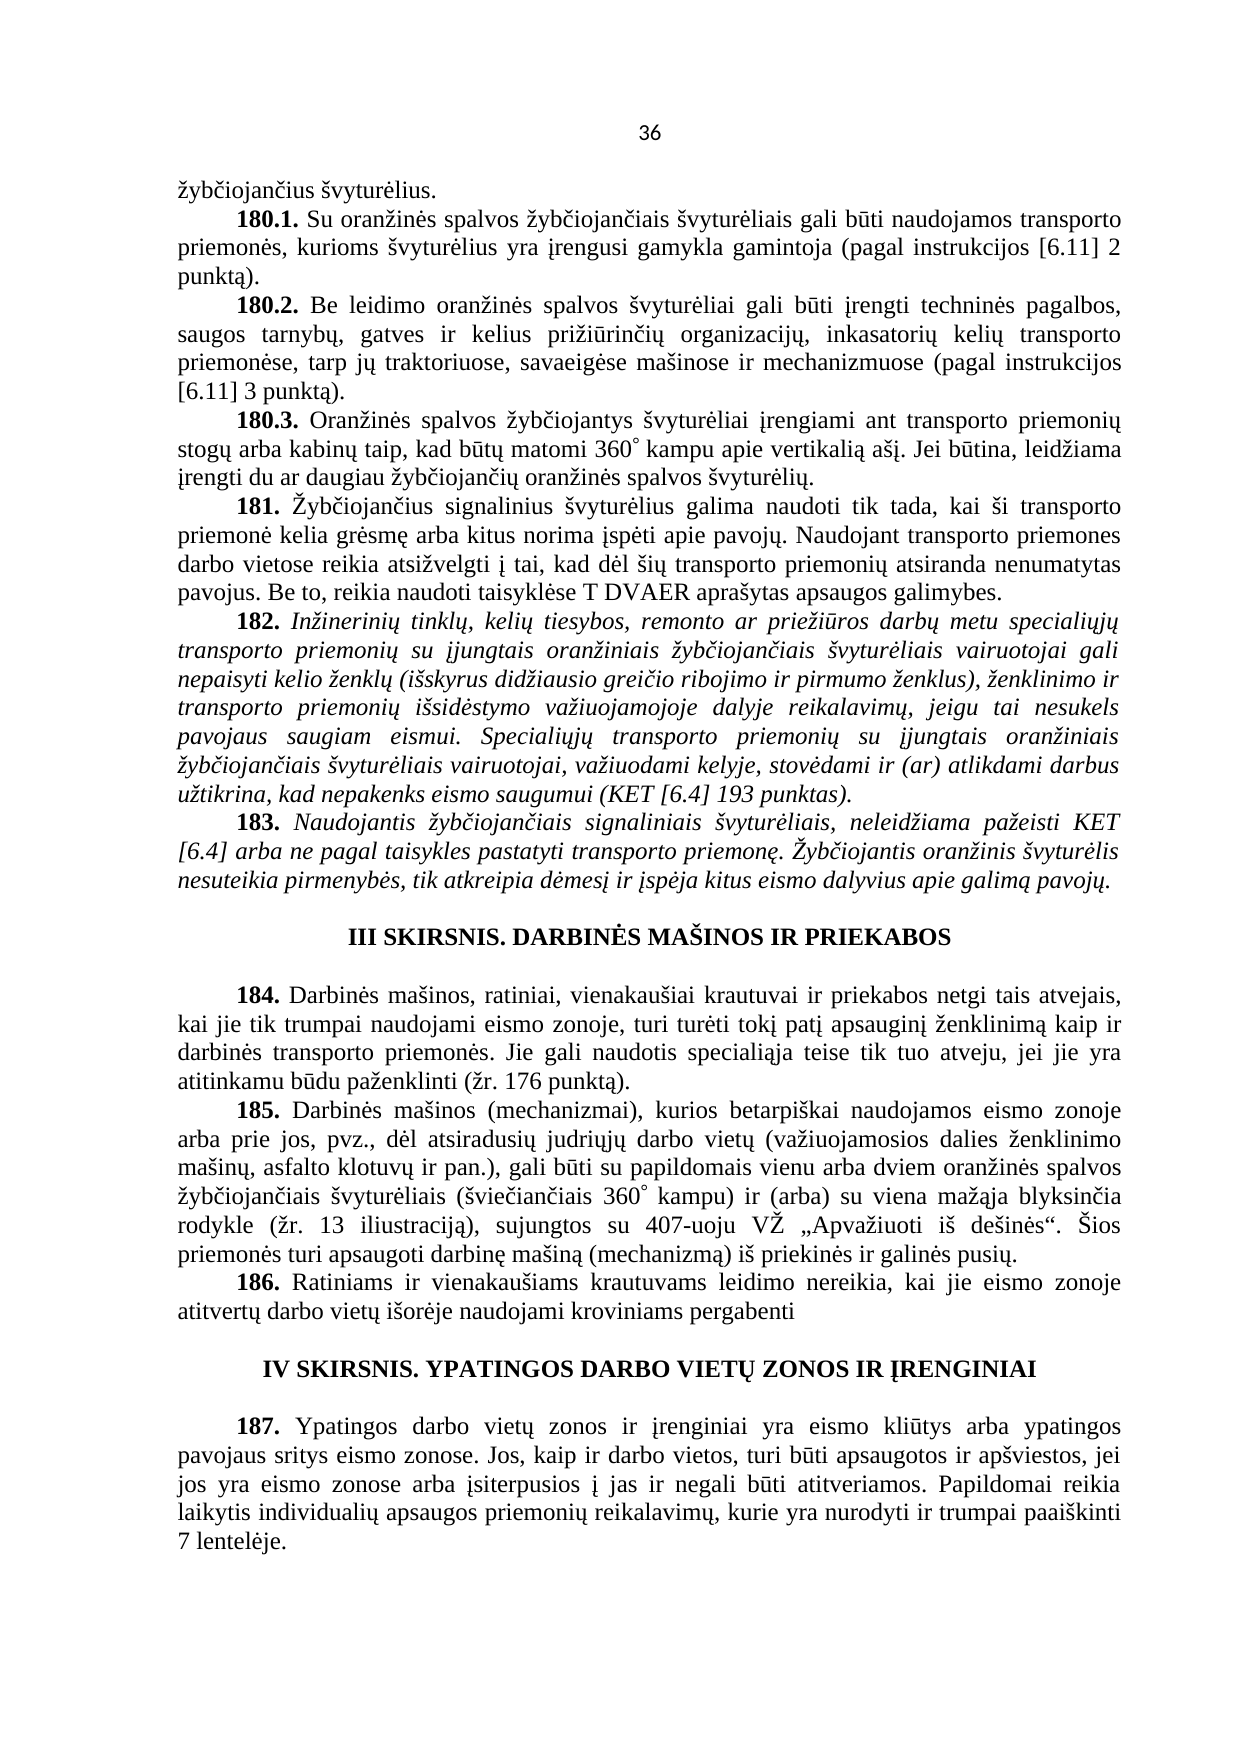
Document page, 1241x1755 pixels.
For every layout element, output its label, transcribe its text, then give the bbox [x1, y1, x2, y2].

text III SKIRSNIS. DARBINĖS MAŠINOS IR PRIEKABOS [177, 922, 1122, 951]
text 185. Darbinės mašinos (mechanizmai), kurios betarpiškai naudojamos eismo zonoje arba prie jos, pvz., dėl atsiradusių judriųjų darbo vietų (važiuojamosios dalies ženklinimo mašinų, asfalto klotuvų ir pan.), gali būti su papildomais vienu arba dviem oranžinės spalvos žybčiojančiais švyturėliais (šviečiančiais 360 kampu) ir (arba) su viena mažąja blyksinčia rodykle (žr. 13 iliustraciją), sujungtos su 407-uoju VŽ „Apvažiuoti iš dešinės“. Šios priemonės turi apsaugoti darbinę mašiną (mechanizmą) iš priekinės ir galinės pusių. [177, 1095, 1122, 1267]
text 187. Ypatingos darbo vietų zonos ir įrenginiai yra eismo kliūtys arba ypatingos pavojaus sritys eismo zonose. Jos, kaip ir darbo vietos, turi būti apsaugotos ir apšviestos, jei jos yra eismo zonose arba įsiterpusios į jas ir negali būti atitveriamos. Papildomai reikia laikytis individualių apsaugos priemonių reikalavimų, kurie yra nurodyti ir trumpai paaiškinti 7 lentelėje. [177, 1411, 1122, 1555]
text 180.1. Su oranžinės spalvos žybčiojančiais švyturėliais gali būti naudojamos transporto priemonės, kurioms švyturėlius yra įrengusi gamykla gamintoja (pagal instrukcijos [6.11] 2 punktą). [177, 204, 1122, 290]
text 181. Žybčiojančius signalinius švyturėlius galima naudoti tik tada, kai ši transporto priemonė kelia grėsmę arba kitus norima įspėti apie pavojų. Naudojant transporto priemones darbo vietose reikia atsižvelgti į tai, kad dėl šių transporto priemonių atsiranda nenumatytas pavojus. Be to, reikia naudoti taisyklėse T DVAER aprašytas apsaugos galimybes. [177, 491, 1122, 606]
text 182. Inžinerinių tinklų, kelių tiesybos, remonto ar priežiūros darbų metu specialiųjų transporto priemonių su įjungtais oranžiniais žybčiojančiais švyturėliais vairuotojai gali nepaisyti kelio ženklų (išskyrus didžiausio greičio ribojimo ir pirmumo ženklus), ženklinimo ir transporto priemonių išsidėstymo važiuojamojoje dalyje reikalavimų, jeigu tai nesukels pavojaus saugiam eismui. Specialiųjų transporto priemonių su įjungtais oranžiniais žybčiojančiais švyturėliais vairuotojai, važiuodami kelyje, stovėdami ir (ar) atlikdami darbus užtikrina, kad nepakenks eismo saugumui (KET [6.4] 193 punktas). [177, 606, 1122, 807]
text žybčiojančius švyturėlius. [177, 175, 1122, 204]
text 186. Ratiniams ir vienakaušiams krautuvams leidimo nereikia, kai jie eismo zonoje atitvertų darbo vietų išorėje naudojami kroviniams pergabenti [177, 1267, 1122, 1325]
text 184. Darbinės mašinos, ratiniai, vienakaušiai krautuvai ir priekabos netgi tais atvejais, kai jie tik trumpai naudojami eismo zonoje, turi turėti tokį patį apsauginį ženklinimą kaip ir darbinės transporto priemonės. Jie gali naudotis specialiąja teise tik tuo atveju, jei jie yra atitinkamu būdu paženklinti (žr. 176 punktą). [177, 980, 1122, 1095]
text 180.3. Oranžinės spalvos žybčiojantys švyturėliai įrengiami ant transporto priemonių stogų arba kabinų taip, kad būtų matomi 360 kampu apie vertikalią ašį. Jei būtina, leidžiama įrengti du ar daugiau žybčiojančių oranžinės spalvos švyturėlių. [177, 405, 1122, 491]
text 183. Naudojantis žybčiojančiais signaliniais švyturėliais, neleidžiama pažeisti KET [6.4] arba ne pagal taisykles pastatyti transporto priemonę. Žybčiojantis oranžinis švyturėlis nesuteikia pirmenybės, tik atkreipia dėmesį ir įspėja kitus eismo dalyvius apie galimą pavojų. [177, 807, 1122, 894]
text IV SKIRSNIS. YPATINGOS DARBO VIETŲ ZONOS IR ĮRENGINIAI [177, 1354, 1122, 1382]
text 180.2. Be leidimo oranžinės spalvos švyturėliai gali būti įrengti techninės pagalbos, saugos tarnybų, gatves ir kelius prižiūrinčių organizacijų, inkasatorių kelių transporto priemonėse, tarp jų traktoriuose, savaeigėse mašinose ir mechanizmuose (pagal instrukcijos [6.11] 3 punktą). [177, 290, 1122, 405]
